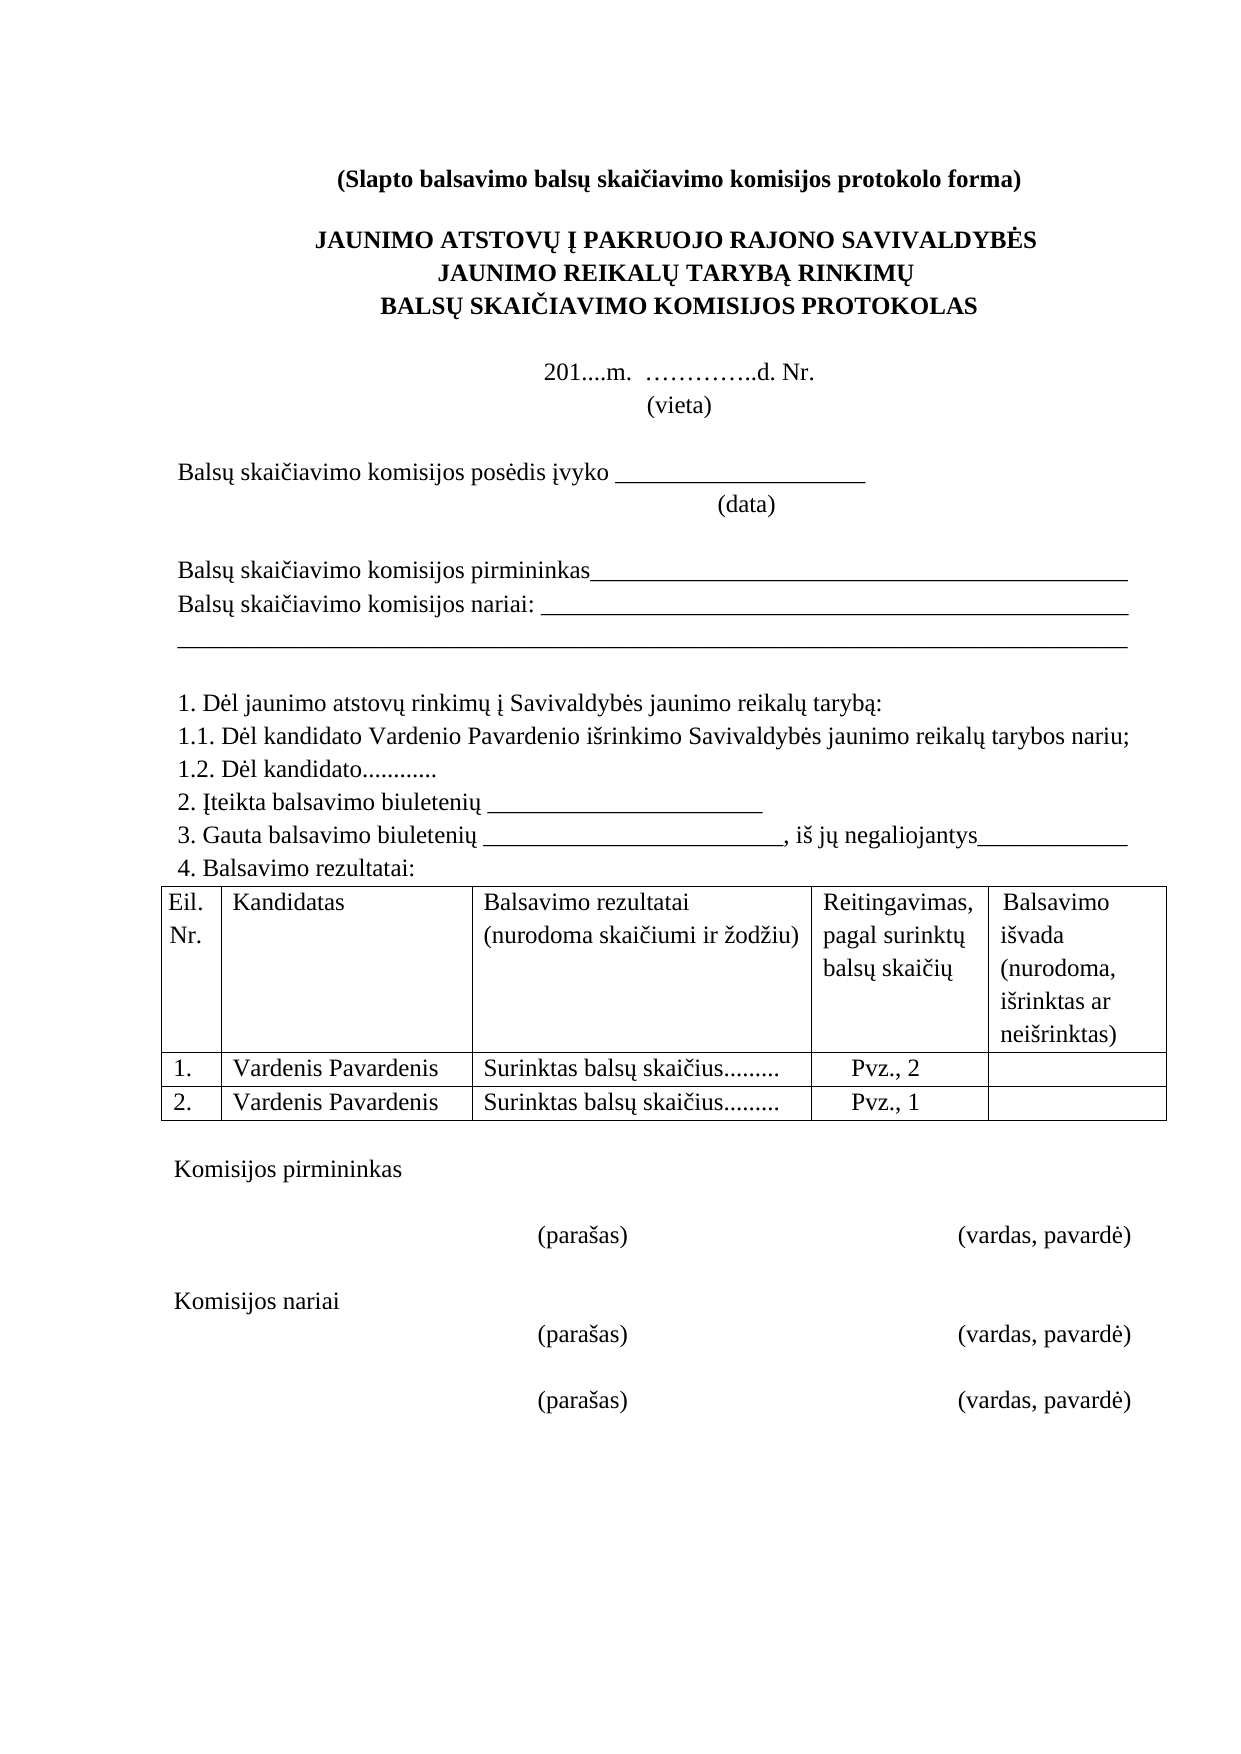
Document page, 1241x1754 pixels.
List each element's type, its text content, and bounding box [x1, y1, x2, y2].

table_cell (vardas, pavardė) [893, 1385, 1196, 1418]
table_header [510, 1154, 655, 1220]
table_cell (parašas) [510, 1220, 655, 1253]
table_cell Surinktas balsų skaičius......... [473, 1087, 811, 1120]
table_header Eil. Nr. [162, 887, 221, 1052]
table_cell [655, 1385, 893, 1418]
table_cell [893, 1253, 1196, 1319]
table_cell [989, 1053, 1166, 1086]
table_cell [655, 1220, 893, 1253]
table_cell 1. [162, 1053, 221, 1086]
text BALSŲ SKAIČIAVIMO KOMISIJOS PROTOKOLAS [177, 291, 1181, 320]
table_cell (vardas, pavardė) [893, 1220, 1196, 1253]
text 201....m. …………..d. Nr. [177, 357, 1181, 386]
table_cell Pvz., 2 [812, 1053, 988, 1086]
table_cell [655, 1352, 893, 1385]
text 1.2. Dėl kandidato............ [177, 754, 1181, 782]
table_cell [510, 1253, 655, 1319]
table_cell Vardenis Pavardenis [222, 1053, 472, 1086]
table_cell Surinktas balsų skaičius......... [473, 1053, 811, 1086]
text 1.1. Dėl kandidato Vardenio Pavardenio išrinkimo Savivaldybės jaunimo reikalų tarybos nariu; [177, 721, 1181, 749]
table_cell Vardenis Pavardenis [222, 1087, 472, 1120]
table_cell [655, 1319, 893, 1352]
text 1. Dėl jaunimo atstovų rinkimų į Savivaldybės jaunimo reikalų tarybą: [177, 688, 1181, 716]
table_header Balsavimo rezultatai (nurodoma skaičiumi ir žodžiu) [473, 887, 811, 1052]
table_cell [163, 1352, 510, 1385]
text Balsų skaičiavimo komisijos pirmininkas___________________________________________ [177, 556, 1181, 584]
table_cell Pvz., 1 [812, 1087, 988, 1120]
table_header Kandidatas [222, 887, 472, 1052]
table_header Reitingavimas, pagal surinktų balsų skaičių [812, 887, 988, 1052]
text 3. Gauta balsavimo biuletenių ________________________, iš jų negaliojantys____________ [177, 820, 1181, 848]
table_header [655, 1154, 893, 1220]
table_header [893, 1154, 1196, 1220]
text JAUNIMO REIKALŲ TARYBĄ RINKIMŲ [177, 258, 1181, 287]
text 4. Balsavimo rezultatai: [177, 853, 1181, 882]
table_cell (parašas) [510, 1319, 655, 1352]
text 2. Įteikta balsavimo biuletenių ______________________ [177, 787, 1181, 816]
text JAUNIMO ATSTOVŲ Į PAKRUOJO RAJONO SAVIVALDYBĖS [177, 225, 1181, 254]
text Balsų skaičiavimo komisijos nariai: _______________________________________________ [177, 589, 1181, 617]
table_cell Komisijos nariai [163, 1253, 510, 1319]
text (vieta) [177, 391, 1181, 419]
table_header Balsavimo išvada (nurodoma, išrinktas ar neišrinktas) [989, 887, 1166, 1052]
table_cell [163, 1319, 510, 1352]
table_cell [893, 1352, 1196, 1385]
table_cell [510, 1352, 655, 1385]
table_cell [655, 1253, 893, 1319]
table_cell [163, 1220, 510, 1253]
table_cell (vardas, pavardė) [893, 1319, 1196, 1352]
text Balsų skaičiavimo komisijos posėdis įvyko ____________________ [177, 457, 1181, 485]
text (data) [582, 489, 1181, 518]
text (Slapto balsavimo balsų skaičiavimo komisijos protokolo forma) [177, 164, 1181, 192]
table_header Komisijos pirmininkas [163, 1154, 510, 1220]
table_cell [989, 1087, 1166, 1120]
text ____________________________________________________________________________ [177, 622, 1181, 650]
table_cell [163, 1385, 510, 1418]
table_cell 2. [162, 1087, 221, 1120]
table_cell (parašas) [510, 1385, 655, 1418]
